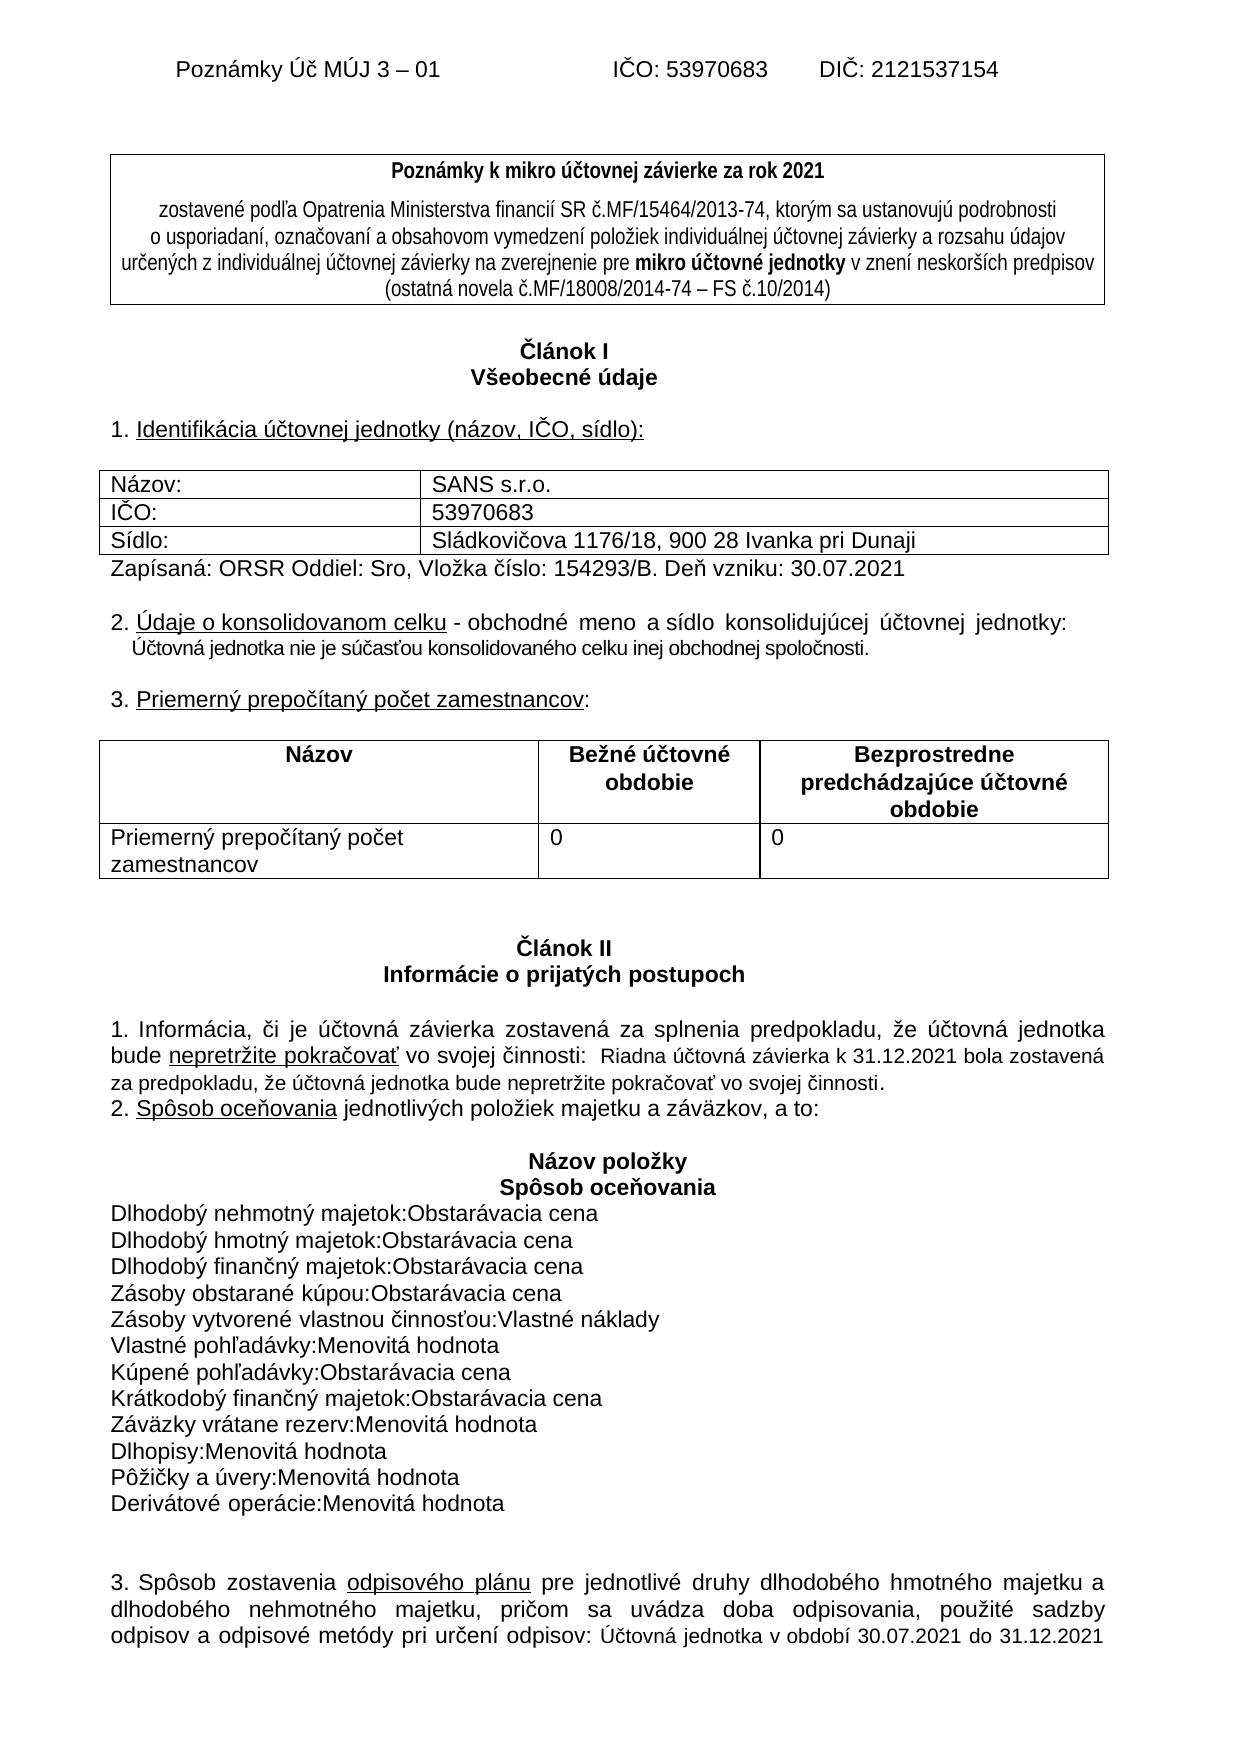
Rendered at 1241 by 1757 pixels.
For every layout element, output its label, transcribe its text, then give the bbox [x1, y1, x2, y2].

text 2. Spôsob oceňovania jednotlivých položiek majetku a záväzkov, a to: [110, 1095, 1105, 1121]
text Zásoby obstarané kúpou:Obstarávacia cena [110, 1279, 1105, 1306]
text Dlhodobý nehmotný majetok:Obstarávacia cena [110, 1200, 1105, 1227]
table_header SANS s.r.o. [421, 471, 1108, 498]
text 3. Priemerný prepočítaný počet zamestnancov: [110, 686, 1105, 713]
text 2. Údaje o konsolidovanom celku - obchodné meno a sídlo konsolidujúcej účtovnej jednotky: [110, 609, 1105, 636]
table_cell Priemerný prepočítaný počet zamestnancov [100, 824, 538, 878]
text Dlhodobý hmotný majetok:Obstarávacia cena [110, 1227, 1105, 1253]
text zostavené podľa Opatrenia Ministerstva financií SR č.MF/15464/2013-74, ktorým sa ustanovujú podrobnosti o usporiadaní, označovaní a obsahovom vymedzení položiek individuálnej účtovnej závierky a rozsahu údajov určených z individuálnej účtovnej závierky na zverejnenie pre mikro účtovné jednotky v znení neskorších predpisov [111, 193, 1104, 272]
text Zapísaná: ORSR Oddiel: Sro, Vložka číslo: 154293/B. Deň vzniku: 30.07.2021 [110, 555, 1105, 582]
text Poznámky k mikro účtovnej závierke za rok 2021 [111, 155, 1104, 184]
table_header Názov: [100, 471, 420, 498]
table_cell Sídlo: [100, 527, 420, 554]
text Zásoby vytvorené vlastnou činnosťou:Vlastné náklady [110, 1306, 1105, 1332]
text Informácie o prijatých postupoch [110, 961, 1018, 988]
table_cell 0 [761, 824, 1108, 878]
table_cell IČO: [100, 499, 420, 526]
text Derivátové operácie:Menovitá hodnota [110, 1490, 1105, 1517]
text 3. Spôsob zostavenia odpisového plánu pre jednotlivé druhy dlhodobého hmotného majetku a dlhodobého nehmotného majetku, pričom sa uvádza doba odpisovania, použité sadzby odpisov a odpisové metódy pri určení odpisov: Účtovná jednotka v období 30.07.2021 do 31.12.2021 [110, 1569, 1105, 1648]
text Kúpené pohľadávky:Obstarávacia cena [110, 1358, 1105, 1385]
text Záväzky vrátane rezerv:Menovitá hodnota [110, 1411, 1105, 1438]
table_header Názov [100, 741, 538, 822]
text Všeobecné údaje [110, 364, 1017, 391]
text Vlastné pohľadávky:Menovitá hodnota [110, 1332, 1105, 1358]
text Pôžičky a úvery:Menovitá hodnota [110, 1464, 1105, 1490]
text (ostatná novela č.MF/18008/2014-74 – FS č.10/2014) [111, 272, 1104, 304]
table_cell 0 [539, 824, 759, 878]
text Spôsob oceňovania [110, 1174, 1105, 1200]
text Krátkodobý finančný majetok:Obstarávacia cena [110, 1385, 1105, 1411]
table_cell 53970683 [421, 499, 1108, 526]
text 1. Identifikácia účtovnej jednotky (názov, IČO, sídlo): [110, 416, 1105, 443]
text Dlhodobý finančný majetok:Obstarávacia cena [110, 1253, 1105, 1279]
table_header Bezprostredne predchádzajúce účtovné obdobie [761, 741, 1108, 822]
subtitle Článok II [110, 935, 1017, 961]
text Názov položky [110, 1148, 1105, 1174]
text 1. Informácia, či je účtovná závierka zostavená za splnenia predpokladu, že účtovná jednotka bude nepretržite pokračovať vo svojej činnosti: Riadna účtovná závierka k 31.12.2021 bola zostavená za predpokladu, že účtovná jednotka bude nepretržite pokračovať vo svojej činnosti. [110, 1016, 1105, 1095]
text Dlhopisy:Menovitá hodnota [110, 1438, 1105, 1464]
table_header Bežné účtovné obdobie [539, 741, 759, 822]
subtitle Článok I [110, 338, 1018, 364]
text Účtovná jednotka nie je súčasťou konsolidovaného celku inej obchodnej spoločnosti. [110, 636, 1105, 659]
table_cell Sládkovičova 1176/18, 900 28 Ivanka pri Dunaji [421, 527, 1108, 554]
